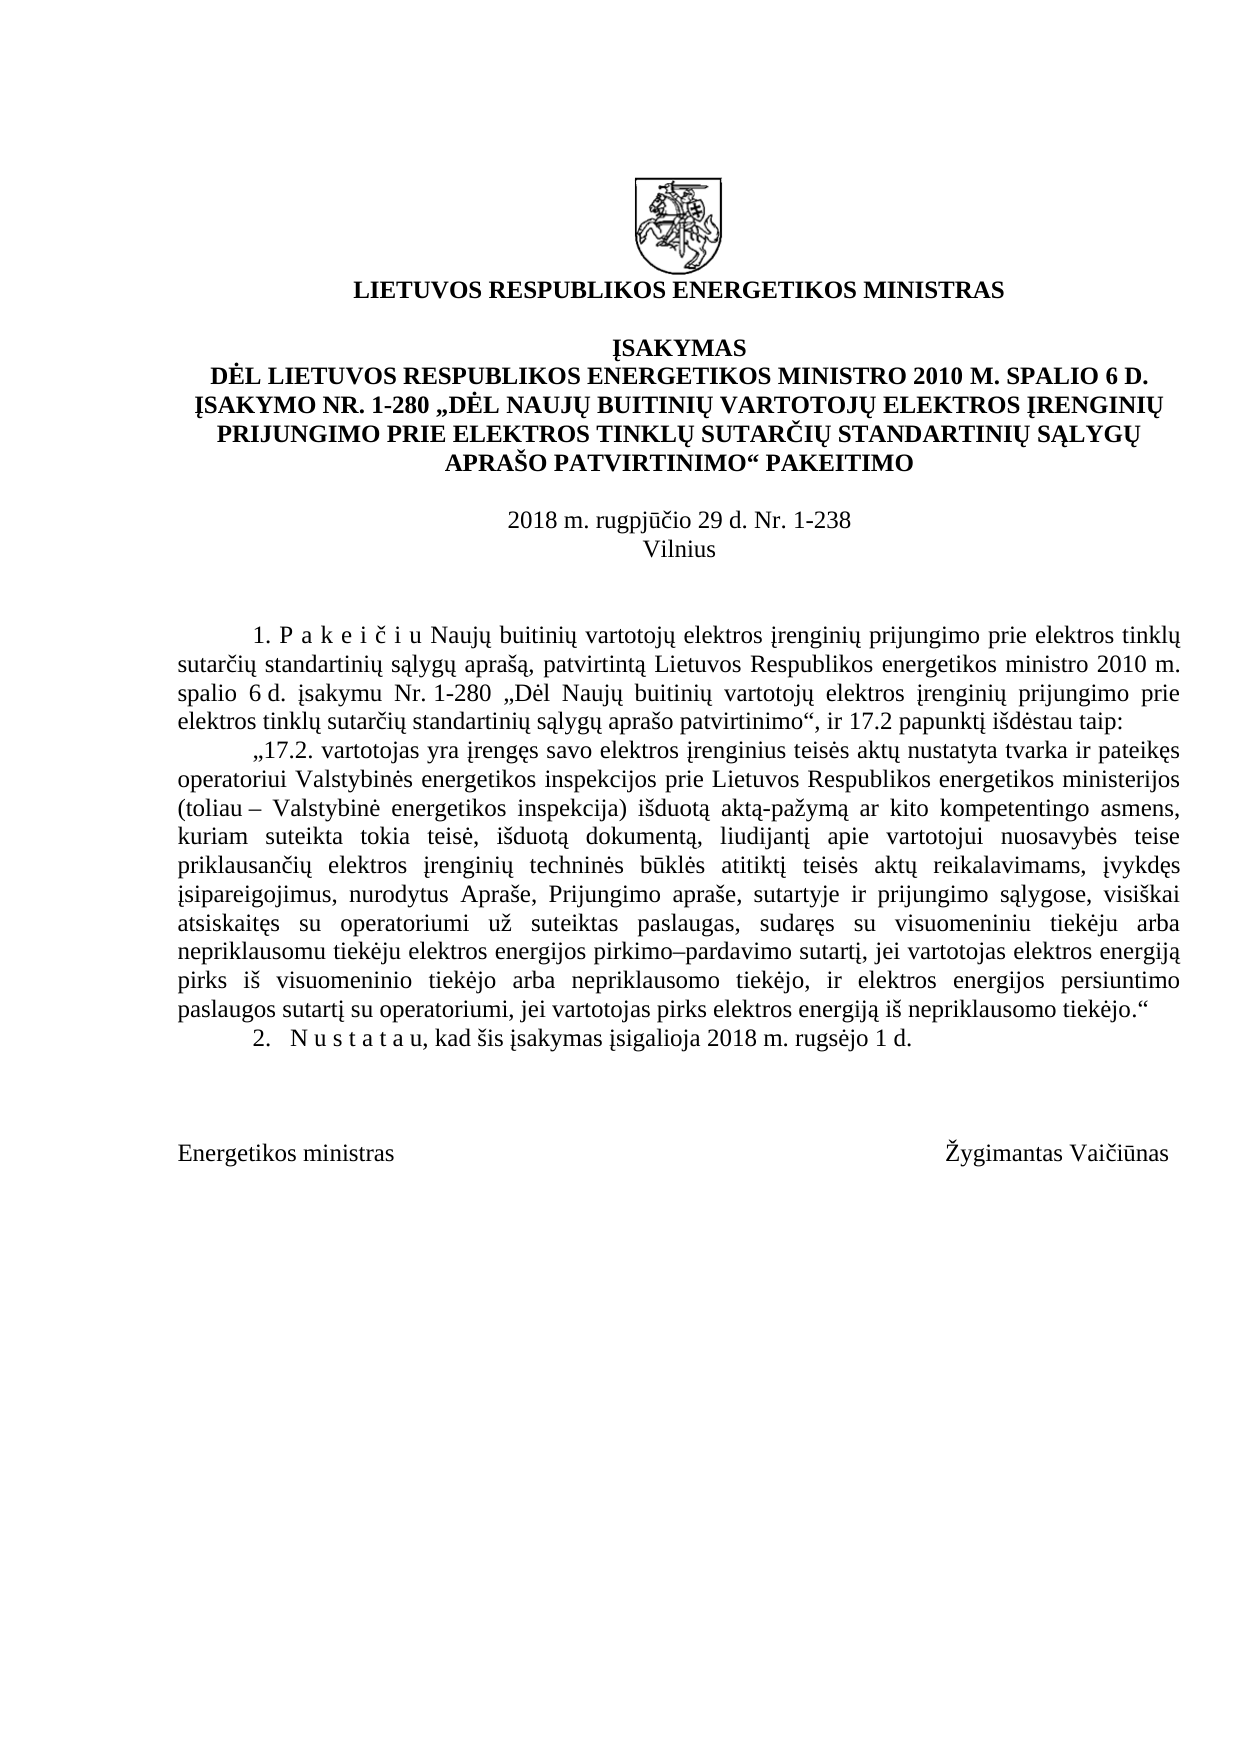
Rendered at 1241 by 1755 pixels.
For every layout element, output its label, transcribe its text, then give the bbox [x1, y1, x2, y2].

text Vilnius [177, 534, 1181, 563]
text 2. N u s t a t a u, kad šis įsakymas įsigalioja 2018 m. rugsėjo 1 d. [252, 1023, 1181, 1051]
text DĖL LIETUVOS RESPUBLIKOS ENERGETIKOS MINISTRO 2010 M. SPALIO 6 D. ĮSAKYMO NR. 1-280 „DĖL NAUJŲ BUITINIŲ VARTOTOJŲ ELEKTROS ĮRENGINIŲ PRIJUNGIMO PRIE ELEKTROS TINKLŲ SUTARČIŲ STANDARTINIŲ SĄLYGŲ APRAŠO PATVIRTINIMO“ PAKEITIMO [177, 361, 1181, 476]
text LIETUVOS RESPUBLIKOS ENERGETIKOS MINISTRAS [177, 275, 1181, 304]
text 1. P a k e i č i u Naujų buitinių vartotojų elektros įrenginių prijungimo prie elektros tinklų sutarčių standartinių sąlygų aprašą, patvirtintą Lietuvos Respublikos energetikos ministro 2010 m. spalio 6 d. įsakymu Nr. 1-280 „Dėl Naujų buitinių vartotojų elektros įrenginių prijungimo prie elektros tinklų sutarčių standartinių sąlygų aprašo patvirtinimo“, ir 17.2 papunktį išdėstau taip: [177, 620, 1181, 735]
text „17.2. vartotojas yra įrengęs savo elektros įrenginius teisės aktų nustatyta tvarka ir pateikęs operatoriui Valstybinės energetikos inspekcijos prie Lietuvos Respublikos energetikos ministerijos (toliau – Valstybinė energetikos inspekcija) išduotą aktą-pažymą ar kito kompetentingo asmens, kuriam suteikta tokia teisė, išduotą dokumentą, liudijantį apie vartotojui nuosavybės teise priklausančių elektros įrenginių techninės būklės atitiktį teisės aktų reikalavimams, įvykdęs įsipareigojimus, nurodytus Apraše, Prijungimo apraše, sutartyje ir prijungimo sąlygose, visiškai atsiskaitęs su operatoriumi už suteiktas paslaugas, sudaręs su visuomeniniu tiekėju arba nepriklausomu tiekėju elektros energijos pirkimo–pardavimo sutartį, jei vartotojas elektros energiją pirks iš visuomeninio tiekėjo arba nepriklausomo tiekėjo, ir elektros energijos persiuntimo paslaugos sutartį su operatoriumi, jei vartotojas pirks elektros energiją iš nepriklausomo tiekėjo.“ [177, 735, 1181, 1023]
text įsakymas [177, 333, 1181, 361]
text 2018 m. rugpjūčio 29 d. Nr. 1-238 [177, 505, 1181, 534]
text Energetikos ministras Žygimantas Vaičiūnas [177, 1138, 1181, 1166]
